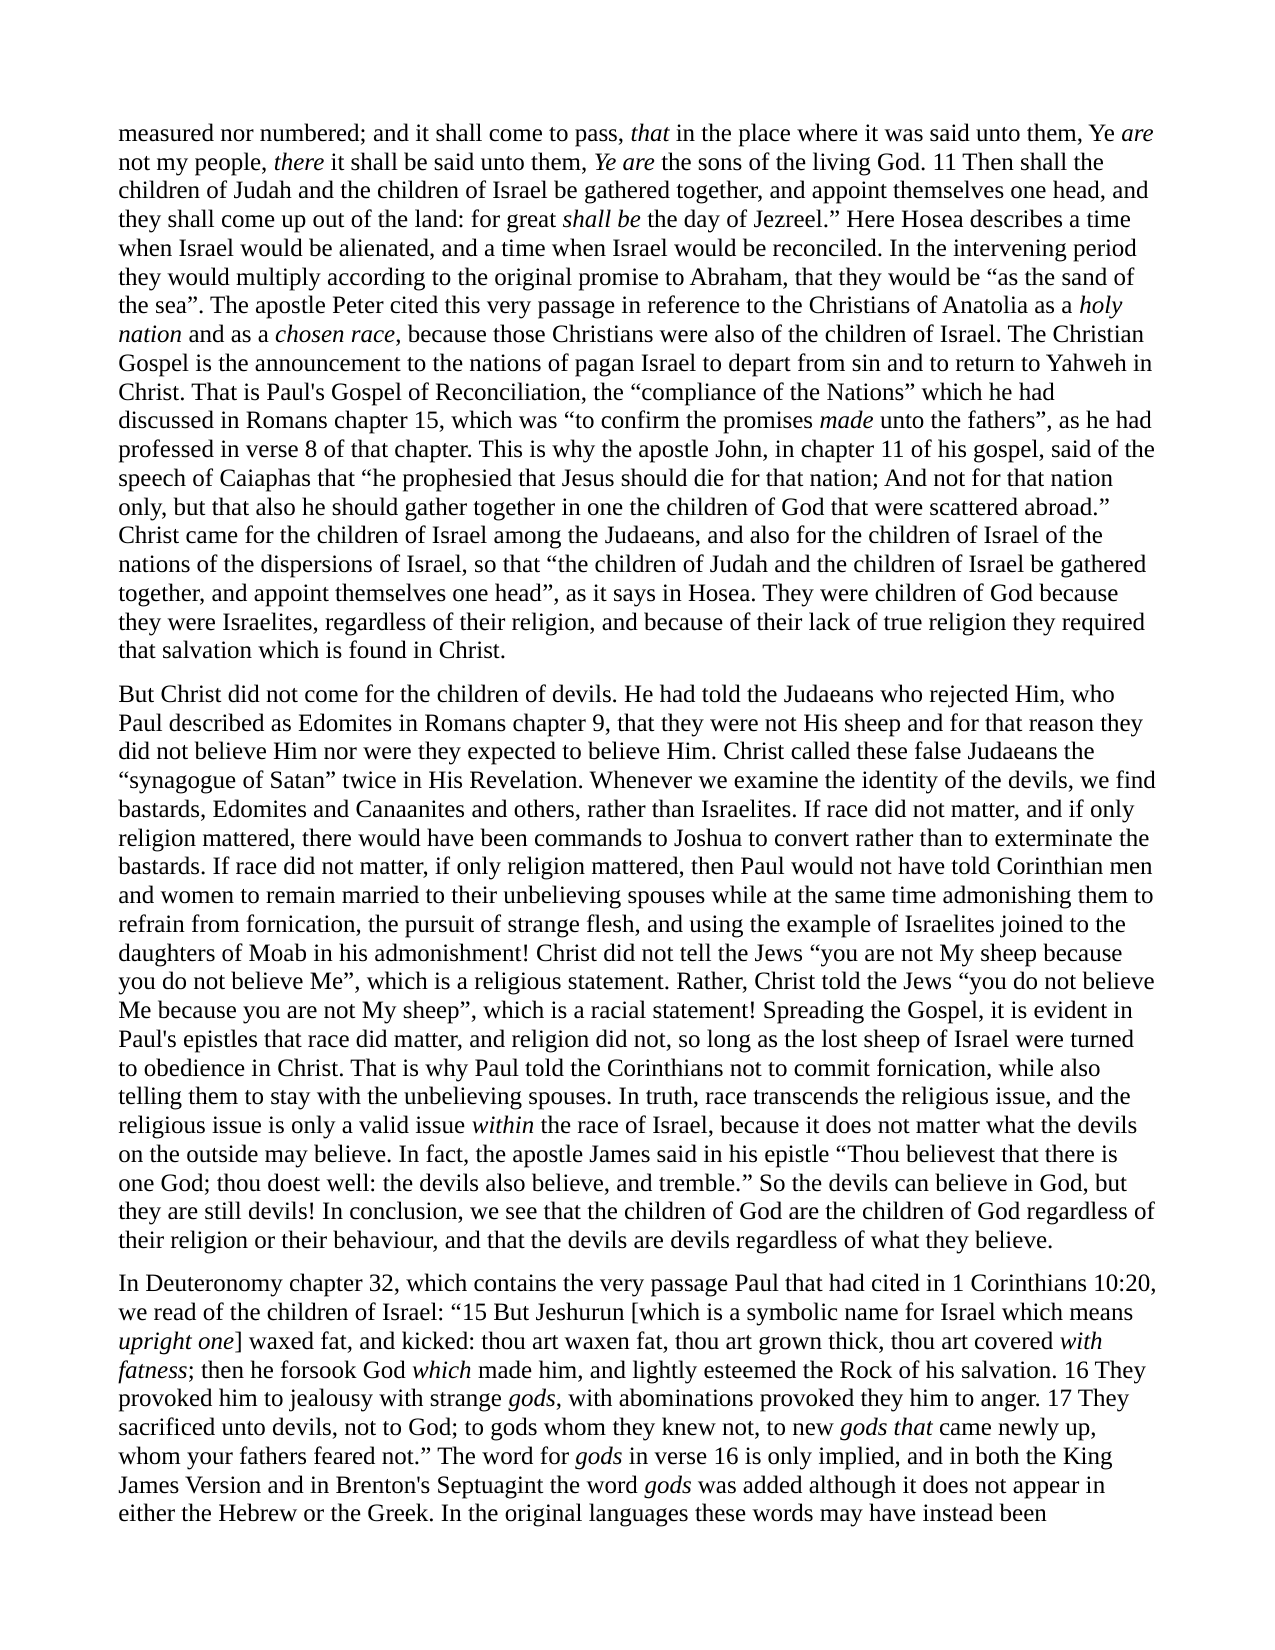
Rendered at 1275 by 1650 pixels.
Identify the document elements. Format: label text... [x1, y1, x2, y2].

text measured nor numbered; and it shall come to pass, that in the place where it was said unto them, Ye are not my people, there it shall be said unto them, Ye are the sons of the living God. 11 Then shall the children of Judah and the children of Israel be gathered together, and appoint themselves one head, and they shall come up out of the land: for great shall be the day of Jezreel.” Here Hosea describes a time when Israel would be alienated, and a time when Israel would be reconciled. In the intervening period they would multiply according to the original promise to Abraham, that they would be “as the sand of the sea”. The apostle Peter cited this very passage in reference to the Christians of Anatolia as a holy nation and as a chosen race, because those Christians were also of the children of Israel. The Christian Gospel is the announcement to the nations of pagan Israel to depart from sin and to return to Yahweh in Christ. That is Paul's Gospel of Reconciliation, the “compliance of the Nations” which he had discussed in Romans chapter 15, which was “to confirm the promises made unto the fathers”, as he had professed in verse 8 of that chapter. This is why the apostle John, in chapter 11 of his gospel, said of the speech of Caiaphas that “he prophesied that Jesus should die for that nation; And not for that nation only, but that also he should gather together in one the children of God that were scattered abroad.” Christ came for the children of Israel among the Judaeans, and also for the children of Israel of the nations of the dispersions of Israel, so that “the children of Judah and the children of Israel be gathered together, and appoint themselves one head”, as it says in Hosea. They were children of God because they were Israelites, regardless of their religion, and because of their lack of true religion they required that salvation which is found in Christ. [118, 118, 1157, 664]
text But Christ did not come for the children of devils. He had told the Judaeans who rejected Him, who Paul described as Edomites in Romans chapter 9, that they were not His sheep and for that reason they did not believe Him nor were they expected to believe Him. Christ called these false Judaeans the “synagogue of Satan” twice in His Revelation. Whenever we examine the identity of the devils, we find bastards, Edomites and Canaanites and others, rather than Israelites. If race did not matter, and if only religion mattered, there would have been commands to Joshua to convert rather than to exterminate the bastards. If race did not matter, if only religion mattered, then Paul would not have told Corinthian men and women to remain married to their unbelieving spouses while at the same time admonishing them to refrain from fornication, the pursuit of strange flesh, and using the example of Israelites joined to the daughters of Moab in his admonishment! Christ did not tell the Jews “you are not My sheep because you do not believe Me”, which is a religious statement. Rather, Christ told the Jews “you do not believe Me because you are not My sheep”, which is a racial statement! Spreading the Gospel, it is evident in Paul's epistles that race did matter, and religion did not, so long as the lost sheep of Israel were turned to obedience in Christ. That is why Paul told the Corinthians not to commit fornication, while also telling them to stay with the unbelieving spouses. In truth, race transcends the religious issue, and the religious issue is only a valid issue within the race of Israel, because it does not matter what the devils on the outside may believe. In fact, the apostle James said in his epistle “Thou believest that there is one God; thou doest well: the devils also believe, and tremble.” So the devils can believe in God, but they are still devils! In conclusion, we see that the children of God are the children of God regardless of their religion or their behaviour, and that the devils are devils regardless of what they believe. [118, 679, 1157, 1254]
text In Deuteronomy chapter 32, which contains the very passage Paul that had cited in 1 Corinthians 10:20, we read of the children of Israel: “15 But Jeshurun [which is a symbolic name for Israel which means upright one] waxed fat, and kicked: thou art waxen fat, thou art grown thick, thou art covered with fatness; then he forsook God which made him, and lightly esteemed the Rock of his salvation. 16 They provoked him to jealousy with strange gods, with abominations provoked they him to anger. 17 They sacrificed unto devils, not to God; to gods whom they knew not, to new gods that came newly up, whom your fathers feared not.” The word for gods in verse 16 is only implied, and in both the King James Version and in Brenton's Septuagint the word gods was added although it does not appear in either the Hebrew or the Greek. In the original languages these words may have instead been [118, 1268, 1157, 1527]
